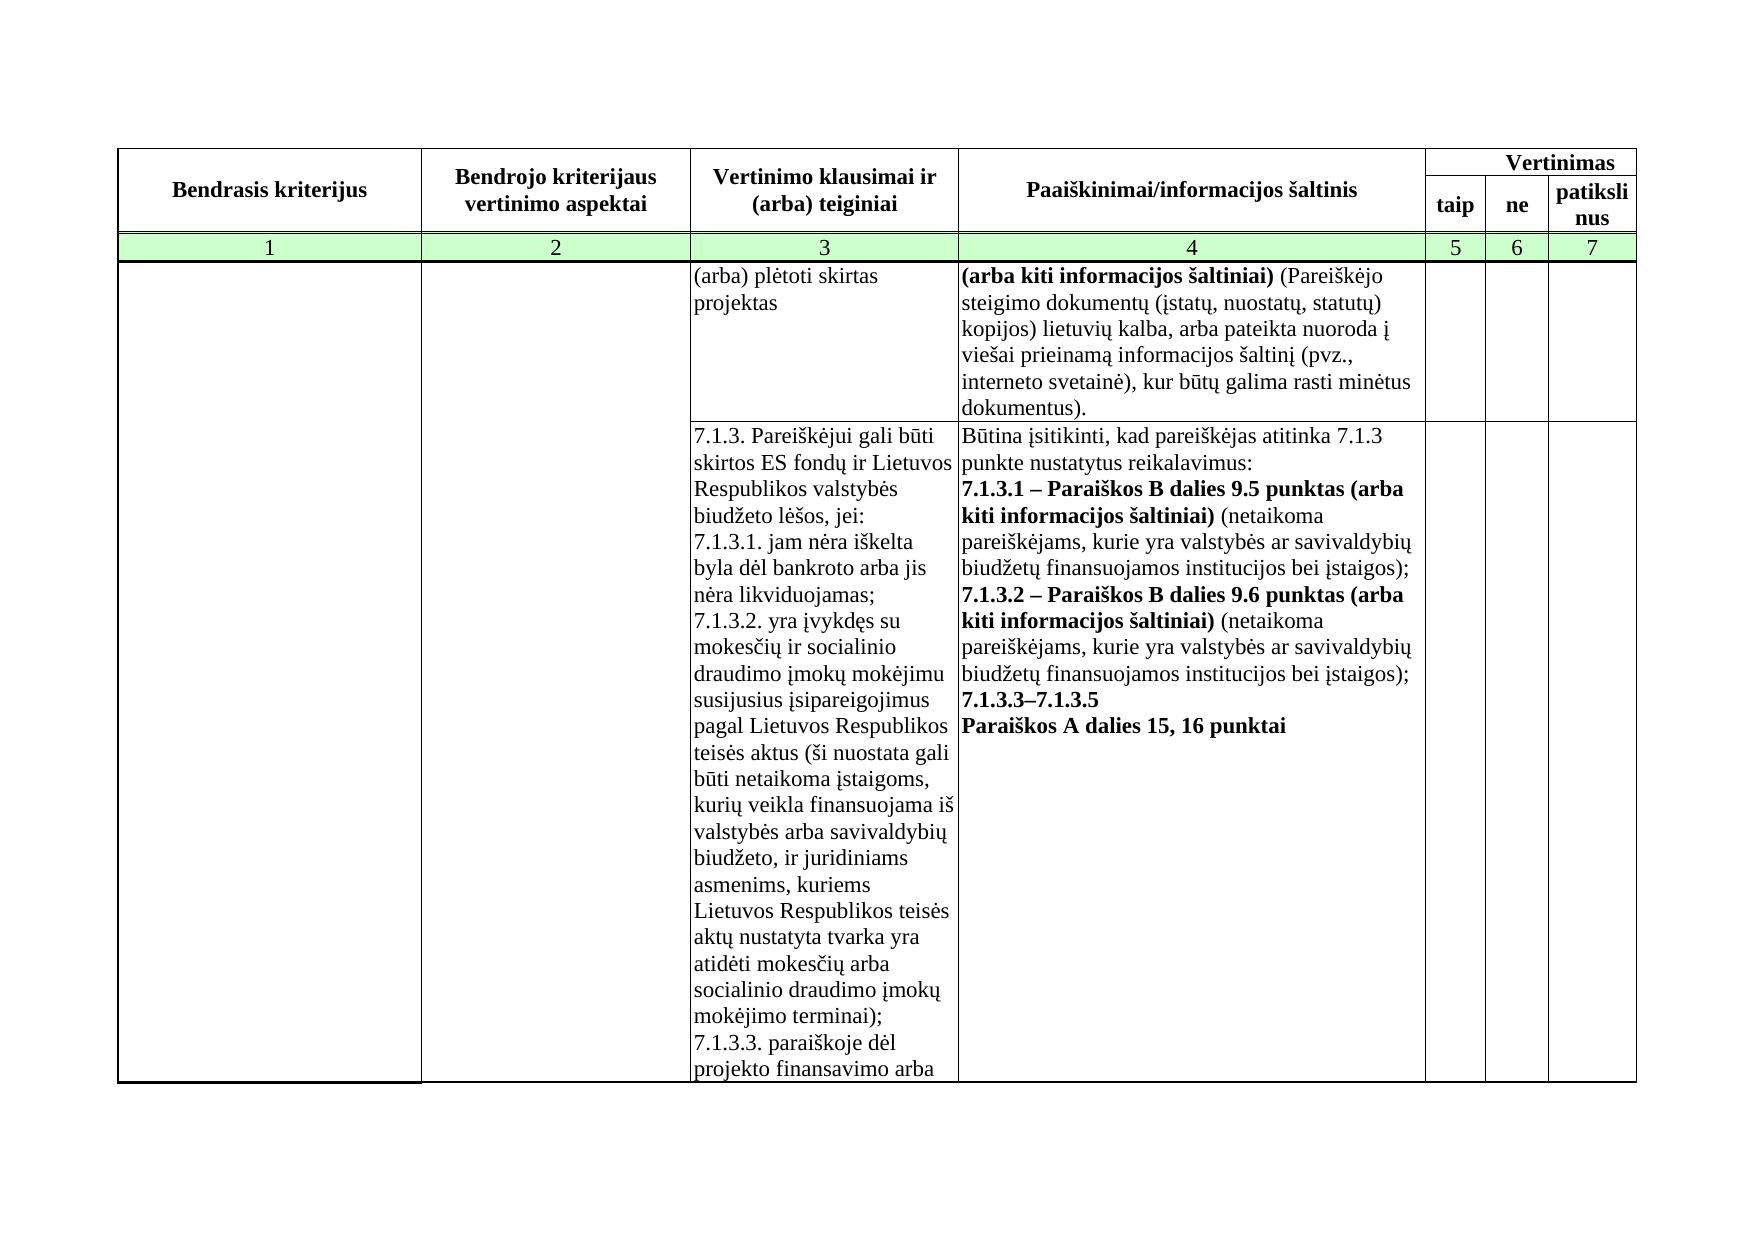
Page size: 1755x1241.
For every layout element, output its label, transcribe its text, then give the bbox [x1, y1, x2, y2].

table_cell [1486, 422, 1548, 1081]
table_cell [1549, 422, 1636, 1081]
table_header Bendrasis kriterijus [119, 149, 421, 231]
table_header Vertinimo klausimai ir (arba) teiginiai [691, 149, 958, 231]
table_cell ne [1486, 176, 1548, 231]
table_cell [1426, 263, 1485, 421]
table_cell Būtina įsitikinti, kad pareiškėjas atitinka 7.1.3 punkte nustatytus reikalavimus: 7.1.3.1 – Paraiškos B dalies 9.5 punktas (arba kiti informacijos šaltiniai) (netaikoma pareiškėjams, kurie yra valstybės ar savivaldybių biudžetų finansuojamos institucijos bei įstaigos); 7.1.3.2 – Paraiškos B dalies 9.6 punktas (arba kiti informacijos šaltiniai) (netaikoma pareiškėjams, kurie yra valstybės ar savivaldybių biudžetų finansuojamos institucijos bei įstaigos); 7.1.3.3–7.1.3.5 Paraiškos A dalies 15, 16 punktai [959, 422, 1425, 1081]
table_header Bendrojo kriterijaus vertinimo aspektai [422, 149, 690, 231]
table_cell patikslinus [1549, 176, 1636, 231]
table_cell [119, 263, 421, 1081]
table_cell (arba kiti informacijos šaltiniai) (Pareiškėjo steigimo dokumentų (įstatų, nuostatų, statutų) kopijos) lietuvių kalba, arba pateikta nuoroda į viešai prieinamą informacijos šaltinį (pvz., interneto svetainė), kur būtų galima rasti minėtus dokumentus). [959, 263, 1425, 421]
table_cell 5 [1426, 234, 1485, 260]
table_cell 1 [119, 234, 421, 260]
table_cell [422, 263, 690, 1081]
table_cell (arba) plėtoti skirtas projektas [691, 263, 958, 421]
table_cell [1426, 422, 1485, 1081]
table_cell 2 [422, 234, 690, 260]
table_cell 7 [1549, 234, 1636, 260]
table_cell 6 [1486, 234, 1548, 260]
table_header Vertinimas [1426, 149, 1636, 175]
table_cell [1549, 263, 1636, 421]
table_cell [1486, 263, 1548, 421]
table_header Paaiškinimai/informacijos šaltinis [959, 149, 1425, 231]
table_cell taip [1426, 176, 1485, 231]
table_cell 4 [959, 234, 1425, 260]
table_cell 7.1.3. Pareiškėjui gali būti skirtos ES fondų ir Lietuvos Respublikos valstybės biudžeto lėšos, jei: 7.1.3.1. jam nėra iškelta byla dėl bankroto arba jis nėra likviduojamas; 7.1.3.2. yra įvykdęs su mokesčių ir socialinio draudimo įmokų mokėjimu susijusius įsipareigojimus pagal Lietuvos Respublikos teisės aktus (ši nuostata gali būti netaikoma įstaigoms, kurių veikla finansuojama iš valstybės arba savivaldybių biudžeto, ir juridiniams asmenims, kuriems Lietuvos Respublikos teisės aktų nustatyta tvarka yra atidėti mokesčių arba socialinio draudimo įmokų mokėjimo terminai); 7.1.3.3. paraiškoje dėl projekto finansavimo arba [691, 422, 958, 1081]
table_cell 3 [691, 234, 958, 260]
